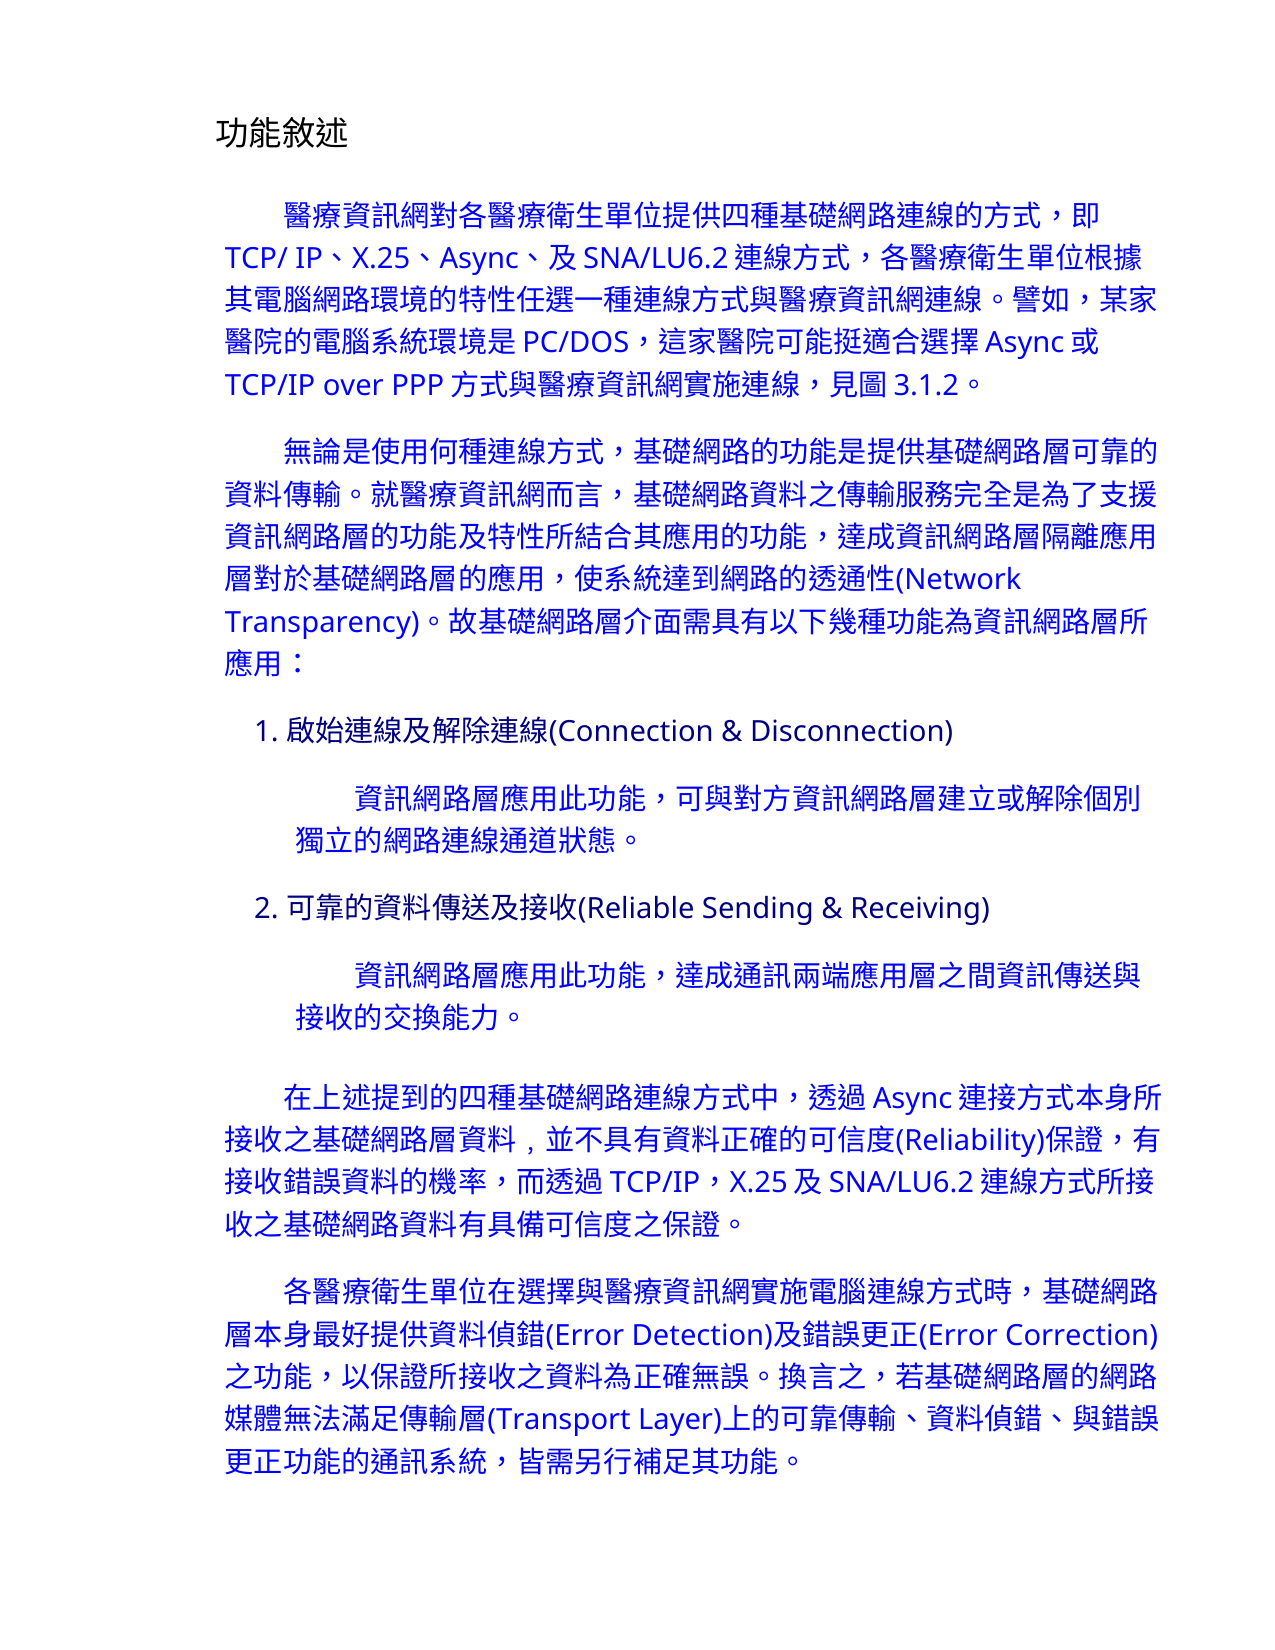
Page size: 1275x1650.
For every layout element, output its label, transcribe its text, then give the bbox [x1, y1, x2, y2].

subtitle 功能敘述 [207, 106, 1169, 154]
text 1. 啟始連線及解除連線(Connection & Disconnection) [254, 708, 1169, 750]
text 各醫療衛生單位在選擇與醫療資訊網實施電腦連線方式時，基礎網路層本身最好提供資料偵錯(Error Detection)及錯誤更正(Error Correction)之功能，以保證所接收之資料為正確無誤。換言之，若基礎網路層的網路媒體無法滿足傳輸層(Transport Layer)上的可靠傳輸、資料偵錯、與錯誤更正功能的通訊系統，皆需另行補足其功能。 [224, 1269, 1169, 1480]
text 醫療資訊網對各醫療衛生單位提供四種基礎網路連線的方式，即TCP/ IP、X.25、Async、及SNA/LU6.2連線方式，各醫療衛生單位根據其電腦網路環境的特性任選一種連線方式與醫療資訊網連線。譬如，某家醫院的電腦系統環境是PC/DOS，這家醫院可能挺適合選擇Async或TCP/IP over PPP方式與醫療資訊網實施連線，見圖3.1.2。 [224, 192, 1169, 404]
text 2. 可靠的資料傳送及接收(Reliable Sending & Receiving) [254, 885, 1169, 927]
text 資訊網路層應用此功能，可與對方資訊網路層建立或解除個別獨立的網路連線通道狀態。 [295, 775, 1169, 860]
text 無論是使用何種連線方式，基礎網路的功能是提供基礎網路層可靠的資料傳輸。就醫療資訊網而言，基礎網路資料之傳輸服務完全是為了支援資訊網路層的功能及特性所結合其應用的功能，達成資訊網路層隔離應用層對於基礎網路層的應用，使系統達到網路的透通性(Network Transparency)。故基礎網路層介面需具有以下幾種功能為資訊網路層所應用： [224, 429, 1169, 683]
text 在上述提到的四種基礎網路連線方式中，透過Async連接方式本身所接收之基礎網路層資料﹐並不具有資料正確的可信度(Reliability)保證，有接收錯誤資料的機率，而透過TCP/IP，X.25及SNA/LU6.2連線方式所接收之基礎網路資料有具備可信度之保證。 [224, 1074, 1169, 1244]
text 資訊網路層應用此功能，達成通訊兩端應用層之間資訊傳送與接收的交換能力。 [295, 952, 1169, 1037]
